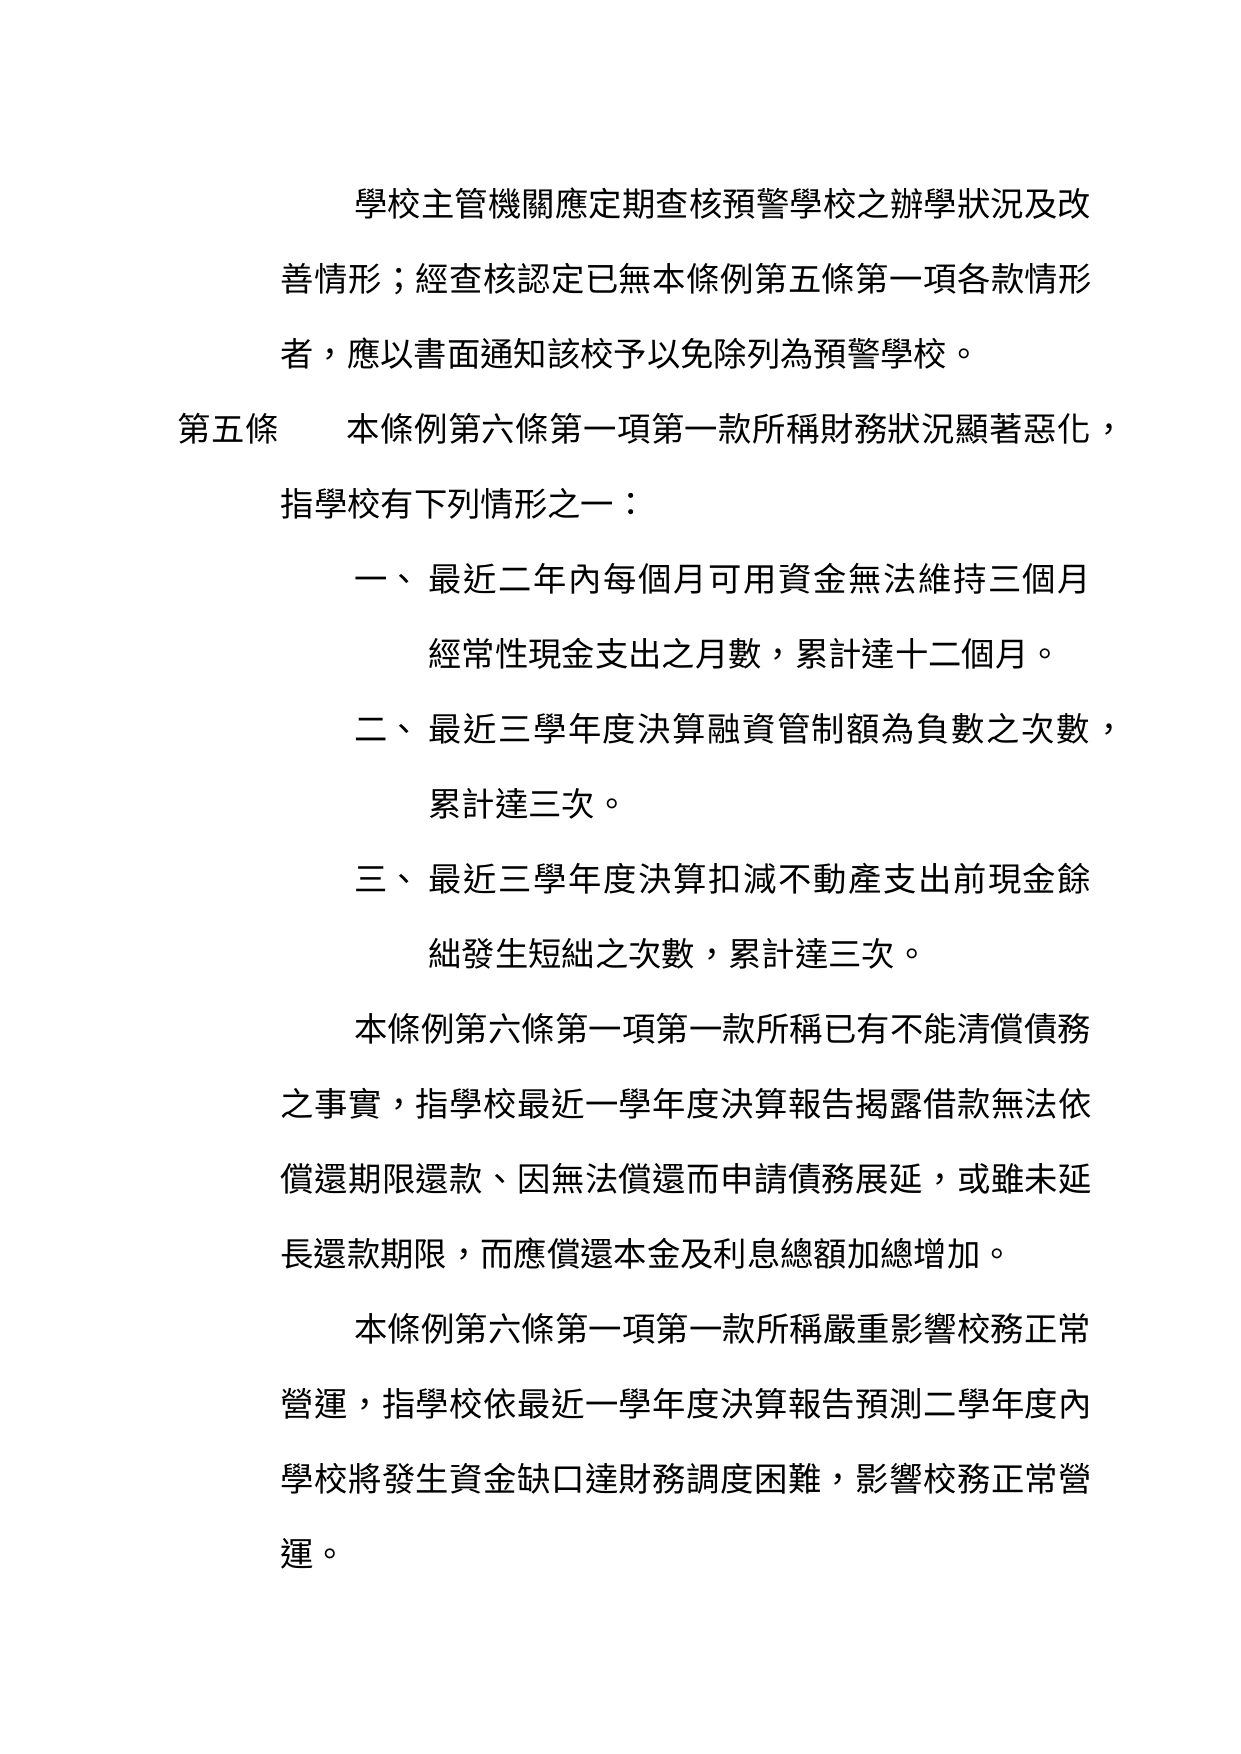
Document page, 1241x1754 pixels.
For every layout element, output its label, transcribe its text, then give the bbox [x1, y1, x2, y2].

text 第五條 本條例第六條第一項第一款所稱財務狀況顯著惡化，指學校有下列情形之一： [177, 389, 1092, 539]
text 學校主管機關應定期查核預警學校之辦學狀況及改善情形；經查核認定已無本條例第五條第一項各款情形者，應以書面通知該校予以免除列為預警學校。 [280, 164, 1092, 389]
list 最近二年內每個月可用資金無法維持三個月經常性現金支出之月數，累計達十二個月。 [354, 539, 1092, 689]
list 最近三學年度決算扣減不動產支出前現金餘絀發生短絀之次數，累計達三次。 [354, 839, 1092, 989]
list 最近三學年度決算融資管制額為負數之次數，累計達三次。 [354, 689, 1092, 839]
text 本條例第六條第一項第一款所稱嚴重影響校務正常營運，指學校依最近一學年度決算報告預測二學年度內學校將發生資金缺口達財務調度困難，影響校務正常營運。 [280, 1289, 1092, 1589]
text 本條例第六條第一項第一款所稱已有不能清償債務之事實，指學校最近一學年度決算報告揭露借款無法依償還期限還款、因無法償還而申請債務展延，或雖未延長還款期限，而應償還本金及利息總額加總增加。 [280, 989, 1092, 1289]
